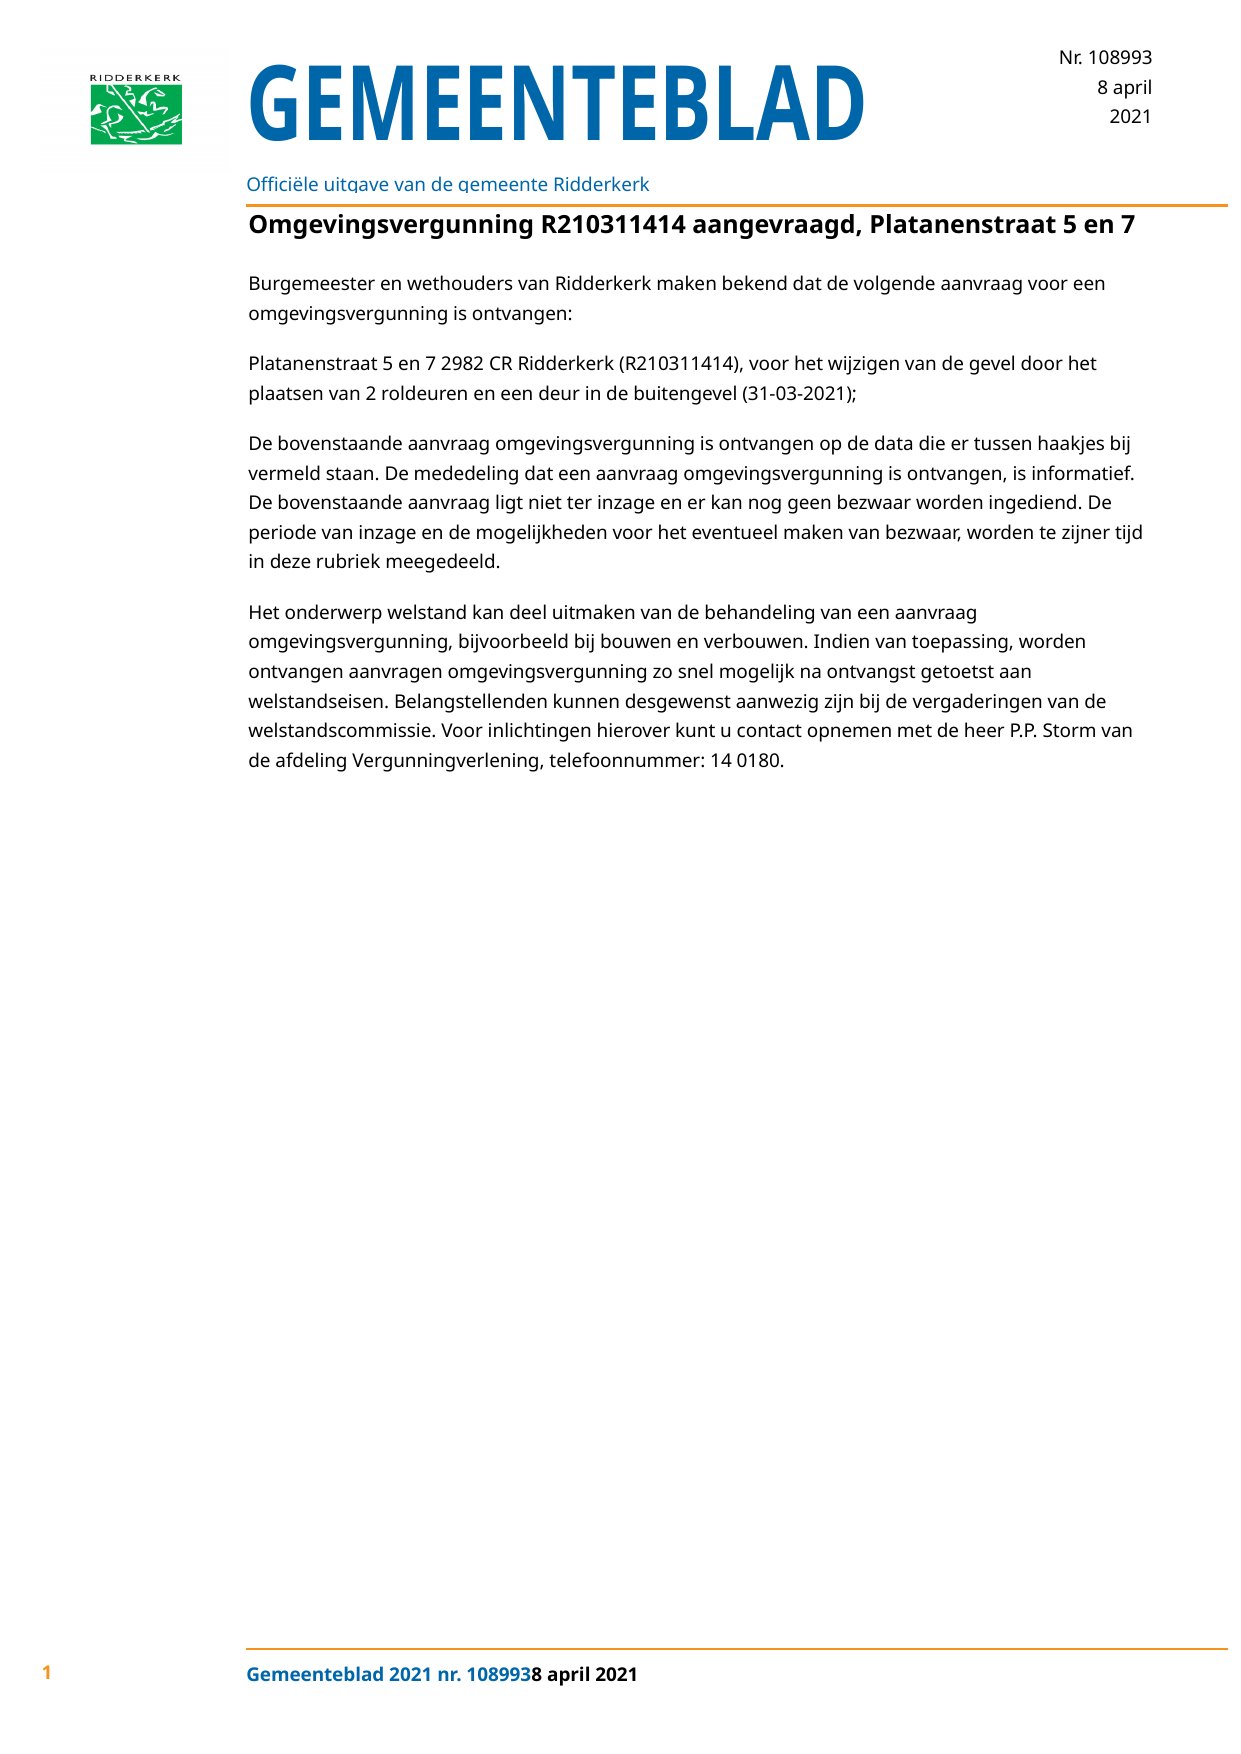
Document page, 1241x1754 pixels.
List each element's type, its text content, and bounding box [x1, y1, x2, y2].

text Burgemeester en wethouders van Ridderkerk maken bekend dat de volgende aanvraag voor een omgevingsvergunning is ontvangen: [248, 270, 1152, 326]
text Omgevingsvergunning R210311414 aangevraagd, Platanenstraat 5 en 7 [248, 207, 1152, 241]
text Het onderwerp welstand kan deel uitmaken van de behandeling van een aanvraag omgevingsvergunning, bijvoorbeeld bij bouwen en verbouwen. Indien van toepassing, worden ontvangen aanvragen omgevingsvergunning zo snel mogelijk na ontvangst getoetst aan welstandseisen. Belangstellenden kunnen desgewenst aanwezig zijn bij de vergaderingen van de welstandscommissie. Voor inlichtingen hierover kunt u contact opnemen met de heer P.P. Storm van de afdeling Vergunningverlening, telefoonnummer: 14 0180. [248, 599, 1152, 773]
text De bovenstaande aanvraag omgevingsvergunning is ontvangen op de data die er tussen haakjes bij vermeld staan. De mededeling dat een aanvraag omgevingsvergunning is ontvangen, is informatief. De bovenstaande aanvraag ligt niet ter inzage en er kan nog geen bezwaar worden ingediend. De periode van inzage en de mogelijkheden voor het eventueel maken van bezwaar, worden te zijner tijd in deze rubriek meegedeeld. [248, 430, 1152, 574]
text Platanenstraat 5 en 7 2982 CR Ridderkerk (R210311414), voor het wijzigen van de gevel door het plaatsen van 2 roldeuren en een deur in de buitengevel (31-03-2021); [248, 350, 1152, 406]
picture [41, 47, 231, 172]
